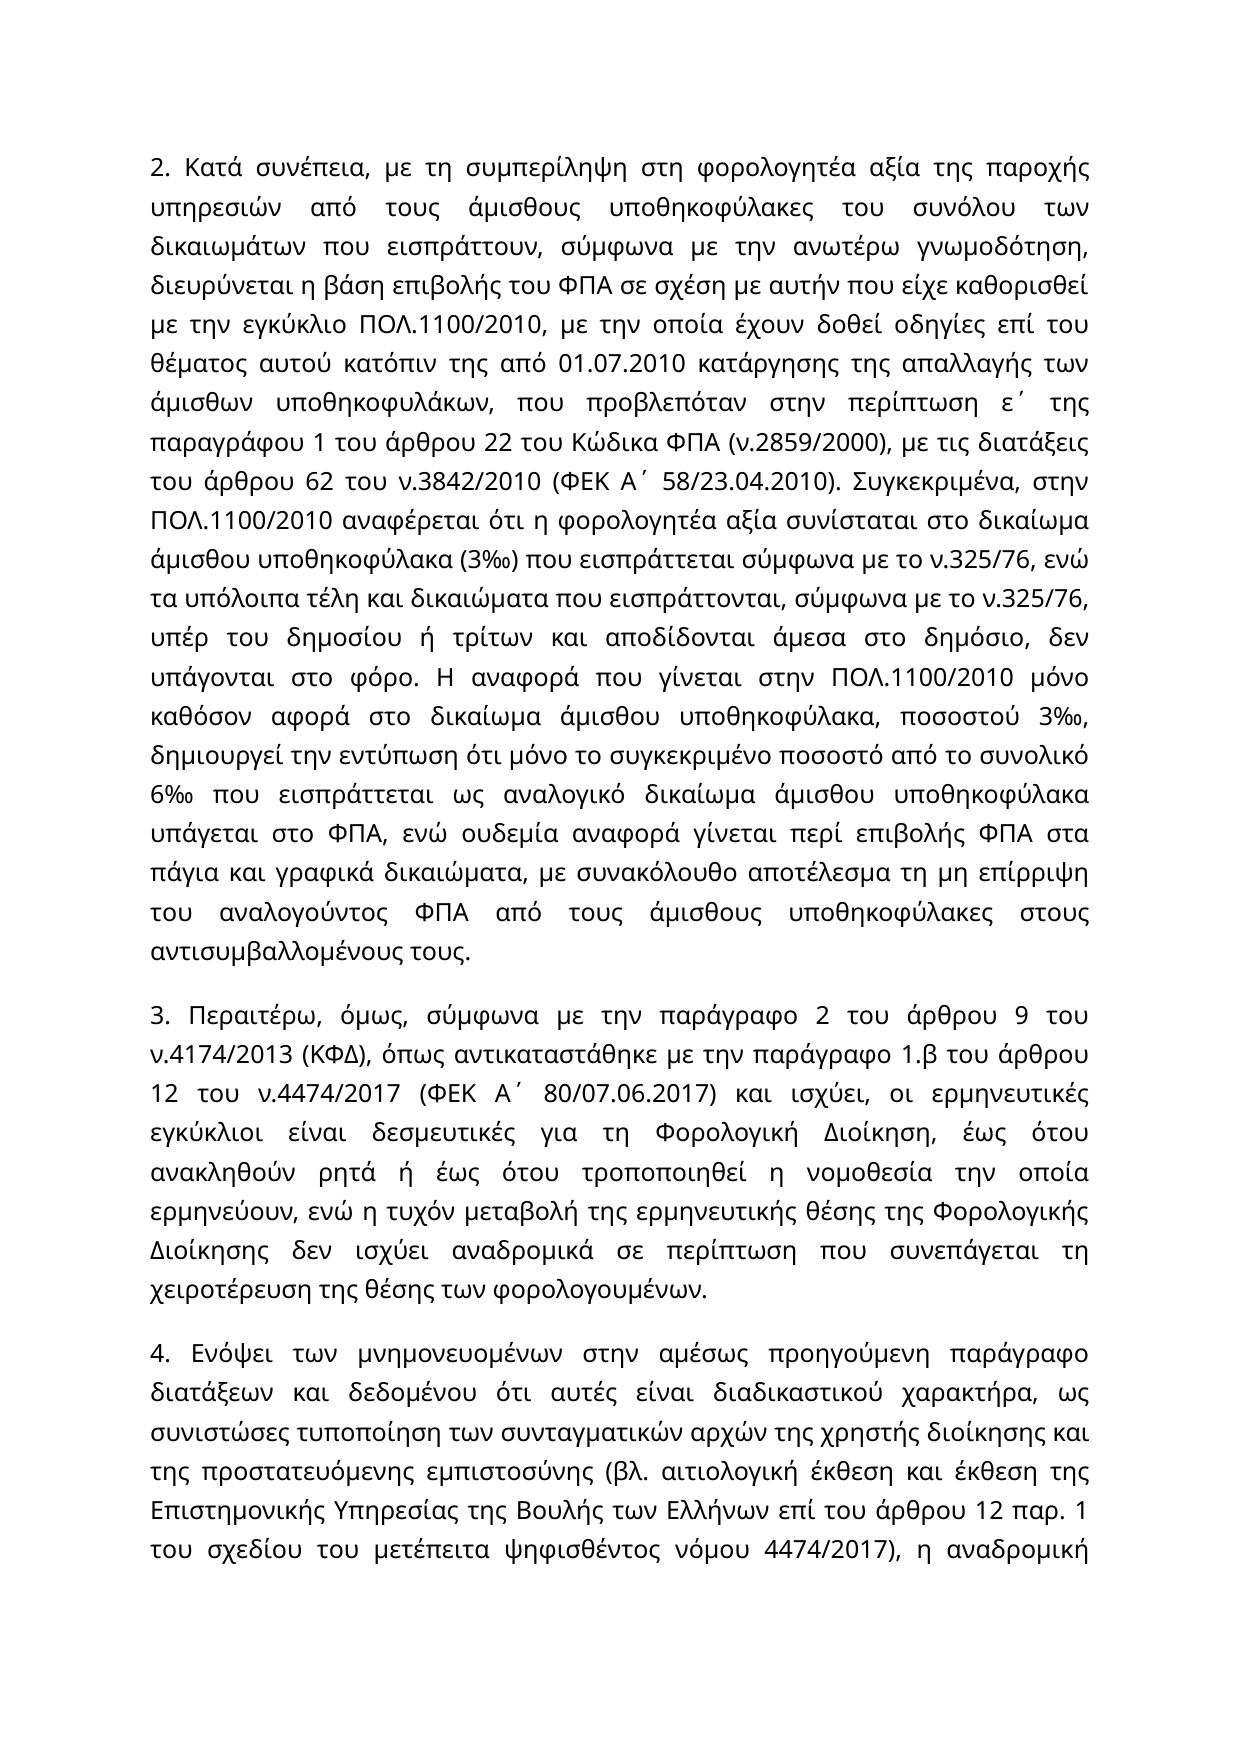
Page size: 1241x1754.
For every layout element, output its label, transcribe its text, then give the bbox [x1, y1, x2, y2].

text 4. Ενόψει των μνημονευομένων στην αμέσως προηγούμενη παράγραφο διατάξεων και δεδομένου ότι αυτές είναι διαδικαστικού χαρακτήρα, ως συνιστώσες τυποποίηση των συνταγματικών αρχών της χρηστής διοίκησης και της προστατευόμενης εμπιστοσύνης (βλ. αιτιολογική έκθεση και έκθεση της Επιστημονικής Υπηρεσίας της Βουλής των Ελλήνων επί του άρθρου 12 παρ. 1 του σχεδίου του μετέπειτα ψηφισθέντος νόμου 4474/2017), η αναδρομική [150, 1336, 1090, 1566]
text 2. Κατά συνέπεια, με τη συμπερίληψη στη φορολογητέα αξία της παροχής υπηρεσιών από τους άμισθους υποθηκοφύλακες του συνόλου των δικαιωμάτων που εισπράττουν, σύμφωνα με την ανωτέρω γνωμοδότηση, διευρύνεται η βάση επιβολής του ΦΠΑ σε σχέση με αυτήν που είχε καθορισθεί με την εγκύκλιο ΠΟΛ.1100/2010, με την οποία έχουν δοθεί οδηγίες επί του θέματος αυτού κατόπιν της από 01.07.2010 κατάργησης της απαλλαγής των άμισθων υποθηκοφυλάκων, που προβλεπόταν στην περίπτωση ε΄ της παραγράφου 1 του άρθρου 22 του Κώδικα ΦΠΑ (ν.2859/2000), με τις διατάξεις του άρθρου 62 του ν.3842/2010 (ΦΕΚ Α΄ 58/23.04.2010). Συγκεκριμένα, στην ΠΟΛ.1100/2010 αναφέρεται ότι η φορολογητέα αξία συνίσταται στο δικαίωμα άμισθου υποθηκοφύλακα (3‰) που εισπράττεται σύμφωνα με το ν.325/76, ενώ τα υπόλοιπα τέλη και δικαιώματα που εισπράττονται, σύμφωνα με το ν.325/76, υπέρ του δημοσίου ή τρίτων και αποδίδονται άμεσα στο δημόσιο, δεν υπάγονται στο φόρο. Η αναφορά που γίνεται στην ΠΟΛ.1100/2010 μόνο καθόσον αφορά στο δικαίωμα άμισθου υποθηκοφύλακα, ποσοστού 3‰, δημιουργεί την εντύπωση ότι μόνο το συγκεκριμένο ποσοστό από το συνολικό 6‰ που εισπράττεται ως αναλογικό δικαίωμα άμισθου υποθηκοφύλακα υπάγεται στο ΦΠΑ, ενώ ουδεμία αναφορά γίνεται περί επιβολής ΦΠΑ στα πάγια και γραφικά δικαιώματα, με συνακόλουθο αποτέλεσμα τη μη επίρριψη του αναλογούντος ΦΠΑ από τους άμισθους υποθηκοφύλακες στους αντισυμβαλλομένους τους. [150, 150, 1090, 967]
text 3. Περαιτέρω, όμως, σύμφωνα με την παράγραφο 2 του άρθρου 9 του ν.4174/2013 (ΚΦΔ), όπως αντικαταστάθηκε με την παράγραφο 1.β του άρθρου 12 του ν.4474/2017 (ΦΕΚ Α΄ 80/07.06.2017) και ισχύει, οι ερμηνευτικές εγκύκλιοι είναι δεσμευτικές για τη Φορολογική Διοίκηση, έως ότου ανακληθούν ρητά ή έως ότου τροποποιηθεί η νομοθεσία την οποία ερμηνεύουν, ενώ η τυχόν μεταβολή της ερμηνευτικής θέσης της Φορολογικής Διοίκησης δεν ισχύει αναδρομικά σε περίπτωση που συνεπάγεται τη χειροτέρευση της θέσης των φορολογουμένων. [150, 997, 1090, 1306]
